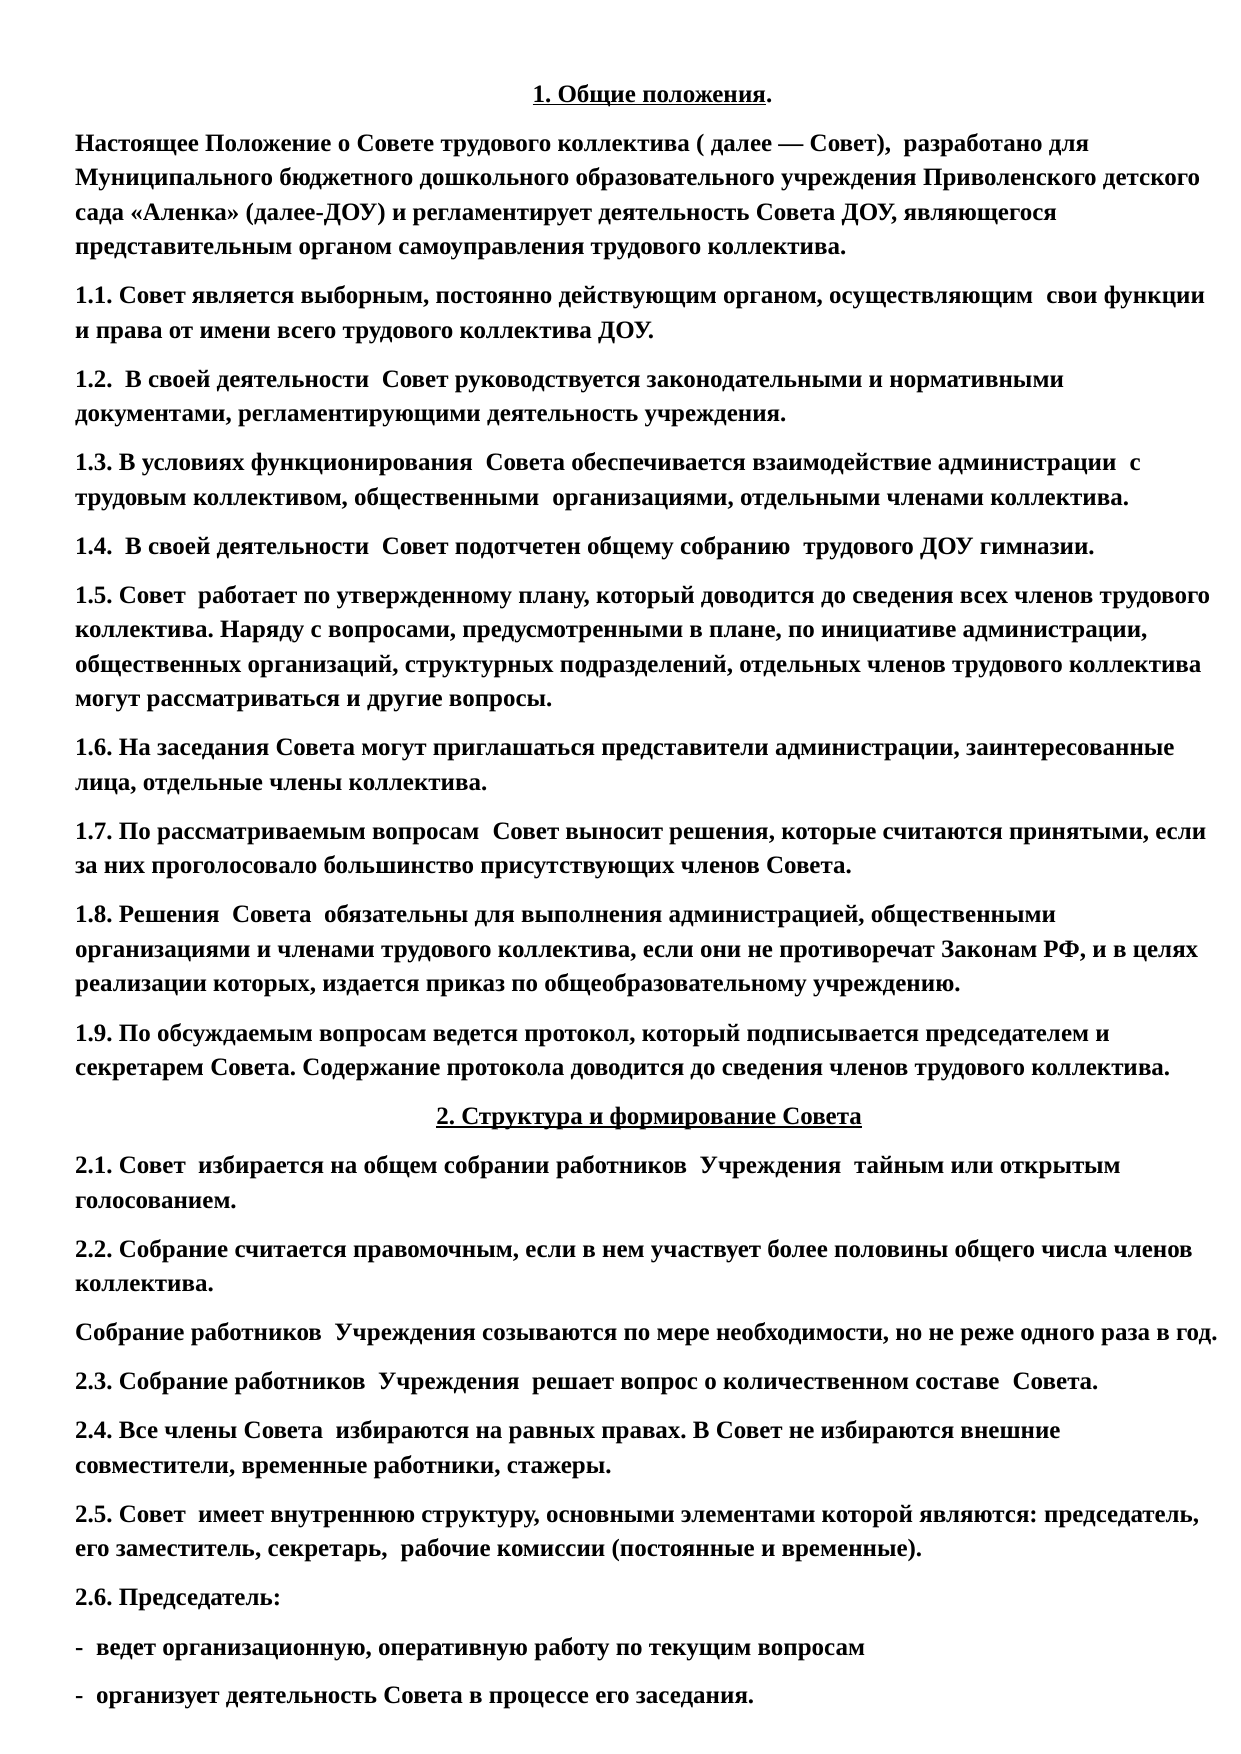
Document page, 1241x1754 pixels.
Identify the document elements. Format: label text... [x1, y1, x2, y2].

text 1.3. В условиях функционирования Совета обеспечивается взаимодействие администрации с трудовым коллективом, общественными организациями, отдельными членами коллектива. [75, 447, 1223, 511]
text - ведет организационную, оперативную работу по текущим вопросам [75, 1632, 1223, 1660]
text 2.2. Собрание считается правомочным, если в нем участвует более половины общего числа членов коллектива. [75, 1234, 1223, 1297]
text 2.4. Все члены Совета избираются на равных правах. В Совет не избираются внешние совместители, временные работники, стажеры. [75, 1415, 1223, 1479]
text Собрание работников Учреждения созываются по мере необходимости, но не реже одного раза в год. [75, 1317, 1223, 1346]
text 1.1. Совет является выборным, постоянно действующим органом, осуществляющим свои функции и права от имени всего трудового коллектива ДОУ. [75, 280, 1223, 343]
text 2.1. Совет избирается на общем собрании работников Учреждения тайным или открытым голосованием. [75, 1150, 1223, 1213]
text 1.8. Решения Совета обязательны для выполнения администрацией, общественными организациями и членами трудового коллектива, если они не противоречат Законам РФ, и в целях реализации которых, издается приказ по общеобразовательному учреждению. [75, 899, 1223, 997]
text 1.5. Совет работает по утвержденному плану, который доводится до сведения всех членов трудового коллектива. Наряду с вопросами, предусмотренными в плане, по инициативе администрации, общественных организаций, структурных подразделений, отдельных членов трудового коллектива могут рассматриваться и другие вопросы. [75, 580, 1223, 712]
text 1.2. В своей деятельности Совет руководствуется законодательными и нормативными документами, регламентирующими деятельность учреждения. [75, 364, 1223, 427]
text 1. Общие положения. [75, 79, 1223, 107]
text 1.7. По рассматриваемым вопросам Совет выносит решения, которые считаются принятыми, если за них проголосовало большинство присутствующих членов Совета. [75, 816, 1223, 879]
text 2.3. Собрание работников Учреждения решает вопрос о количественном составе Совета. [75, 1366, 1223, 1395]
text 2.5. Совет имеет внутреннюю структуру, основными элементами которой являются: председатель, его заместитель, секретарь, рабочие комиссии (постоянные и временные). [75, 1499, 1223, 1562]
text 2.6. Председатель: [75, 1582, 1223, 1611]
text Настоящее Положение о Совете трудового коллектива ( далее — Совет), разработано для Муниципального бюджетного дошкольного образовательного учреждения Приволенского детского сада «Аленка» (далее-ДОУ) и регламентирует деятельность Совета ДОУ, являющегося представительным органом самоуправления трудового коллектива. [75, 128, 1223, 260]
text - организует деятельность Совета в процессе его заседания. [75, 1681, 1223, 1709]
text 1.4. В своей деятельности Совет подотчетен общему собранию трудового ДОУ гимназии. [75, 531, 1223, 560]
text 2. Структура и формирование Совета [75, 1101, 1223, 1130]
text 1.6. На заседания Совета могут приглашаться представители администрации, заинтересованные лица, отдельные члены коллектива. [75, 732, 1223, 796]
text 1.9. По обсуждаемым вопросам ведется протокол, который подписывается председателем и секретарем Совета. Содержание протокола доводится до сведения членов трудового коллектива. [75, 1018, 1223, 1081]
